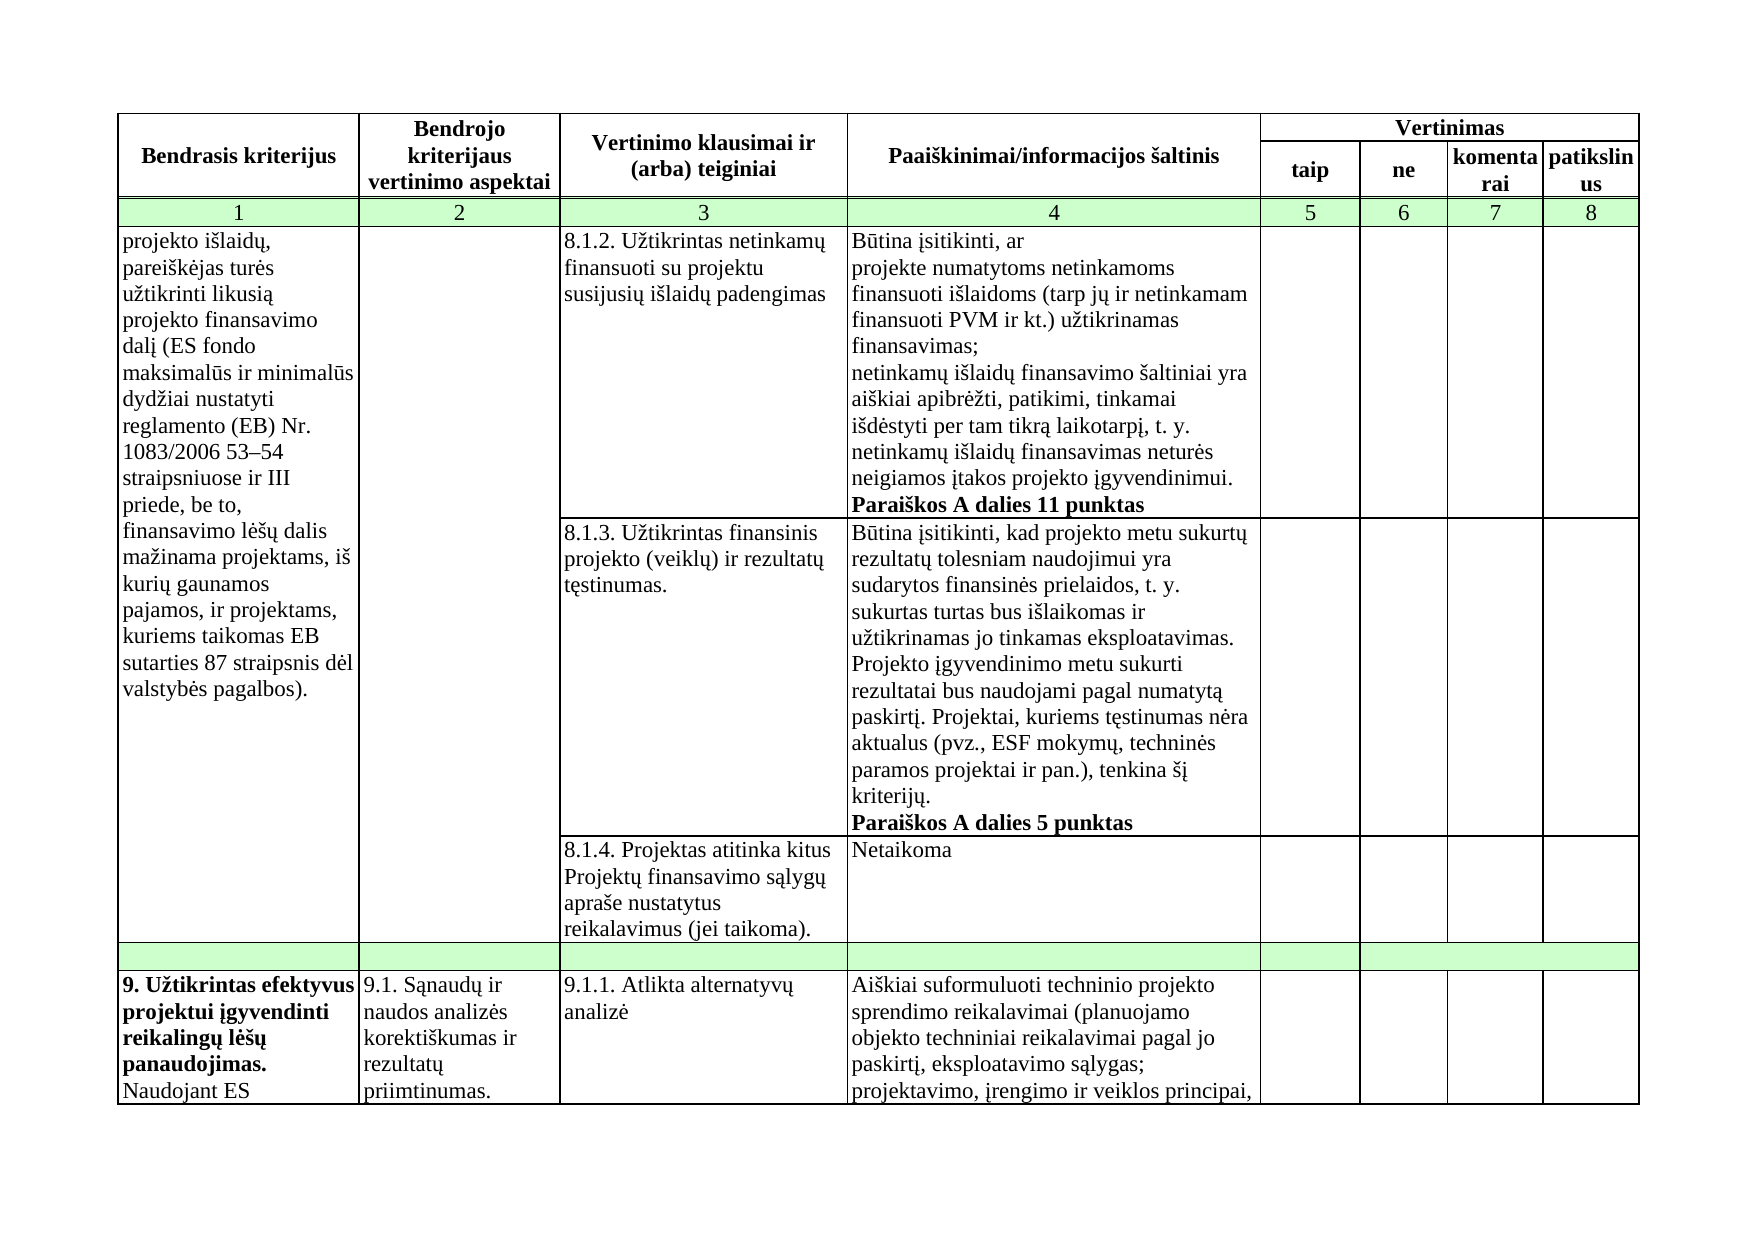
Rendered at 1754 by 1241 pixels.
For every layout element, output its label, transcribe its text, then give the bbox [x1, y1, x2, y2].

table_cell [360, 227, 559, 942]
table_cell 6 [1361, 199, 1447, 226]
table_cell 9. Užtikrintas efektyvus projektui įgyvendinti reikalingų lėšų panaudojimas. Naudojant ES [119, 971, 358, 1103]
table_cell [1544, 971, 1638, 1103]
table_cell 3 [561, 199, 847, 226]
table_cell [1544, 227, 1638, 517]
table_cell 8 [1544, 199, 1638, 226]
table_cell [1544, 837, 1638, 942]
table_cell [119, 943, 358, 970]
table_cell 2 [360, 199, 559, 226]
table_cell Būtina įsitikinti, ar projekte numatytoms netinkamoms finansuoti išlaidoms (tarp jų ir netinkamam finansuoti PVM ir kt.) užtikrinamas finansavimas; netinkamų išlaidų finansavimo šaltiniai yra aiškiai apibrėžti, patikimi, tinkamai išdėstyti per tam tikrą laikotarpį, t. y. netinkamų išlaidų finansavimas neturės neigiamos įtakos projekto įgyvendinimui. Paraiškos A dalies 11 punktas [848, 227, 1260, 517]
table_cell 5 [1261, 199, 1359, 226]
table_cell [1361, 837, 1447, 942]
table_cell patikslinus [1544, 142, 1638, 196]
table_cell projekto išlaidų, pareiškėjas turės užtikrinti likusią projekto finansavimo dalį (ES fondo maksimalūs ir minimalūs dydžiai nustatyti reglamento (EB) Nr. 1083/2006 53–54 straipsniuose ir III priede, be to, finansavimo lėšų dalis mažinama projektams, iš kurių gaunamos pajamos, ir projektams, kuriems taikomas EB sutarties 87 straipsnis dėl valstybės pagalbos). [119, 227, 358, 942]
table_cell 9.1. Sąnaudų ir naudos analizės korektiškumas ir rezultatų priimtinumas. [360, 971, 559, 1103]
table_cell [1361, 519, 1447, 835]
table_header Bendrojo kriterijaus vertinimo aspektai [360, 114, 559, 196]
table_cell [1448, 519, 1542, 835]
table_cell [1448, 837, 1542, 942]
table_cell 9.1.1. Atlikta alternatyvų analizė [561, 971, 847, 1103]
table_cell taip [1261, 142, 1359, 196]
table_header Vertinimo klausimai ir (arba) teiginiai [561, 114, 847, 196]
table_header Vertinimas [1261, 114, 1638, 140]
table_header Bendrasis kriterijus [119, 114, 358, 196]
table_cell [1361, 943, 1638, 970]
table_cell 7 [1448, 199, 1542, 226]
table_cell [1261, 943, 1359, 970]
table_cell [1361, 227, 1447, 517]
table_cell 8.1.4. Projektas atitinka kitus Projektų finansavimo sąlygų apraše nustatytus reikalavimus (jei taikoma). [561, 837, 847, 942]
table_cell [1261, 519, 1359, 835]
table_cell [1361, 971, 1447, 1103]
table_cell [360, 943, 559, 970]
table_cell komentarai [1448, 142, 1542, 196]
table_cell Aiškiai suformuluoti techninio projekto sprendimo reikalavimai (planuojamo objekto techniniai reikalavimai pagal jo paskirtį, eksploatavimo sąlygas; projektavimo, įrengimo ir veiklos principai, [848, 971, 1260, 1103]
table_cell 8.1.2. Užtikrintas netinkamų finansuoti su projektu susijusių išlaidų padengimas [561, 227, 847, 517]
table_cell 4 [848, 199, 1260, 226]
table_cell [1448, 971, 1542, 1103]
table_cell [1448, 227, 1542, 517]
table_cell 8.1.3. Užtikrintas finansinis projekto (veiklų) ir rezultatų tęstinumas. [561, 519, 847, 835]
table_cell [561, 943, 847, 970]
table_cell [1261, 837, 1359, 942]
table_cell Netaikoma [848, 837, 1260, 942]
table_cell ne [1361, 142, 1447, 196]
table_cell [1261, 971, 1359, 1103]
table_header Paaiškinimai/informacijos šaltinis [848, 114, 1260, 196]
table_cell Būtina įsitikinti, kad projekto metu sukurtų rezultatų tolesniam naudojimui yra sudarytos finansinės prielaidos, t. y. sukurtas turtas bus išlaikomas ir užtikrinamas jo tinkamas eksploatavimas. Projekto įgyvendinimo metu sukurti rezultatai bus naudojami pagal numatytą paskirtį. Projektai, kuriems tęstinumas nėra aktualus (pvz., ESF mokymų, techninės paramos projektai ir pan.), tenkina šį kriterijų. Paraiškos A dalies 5 punktas [848, 519, 1260, 835]
table_cell [848, 943, 1260, 970]
table_cell 1 [119, 199, 358, 226]
table_cell [1261, 227, 1359, 517]
table_cell [1544, 519, 1638, 835]
